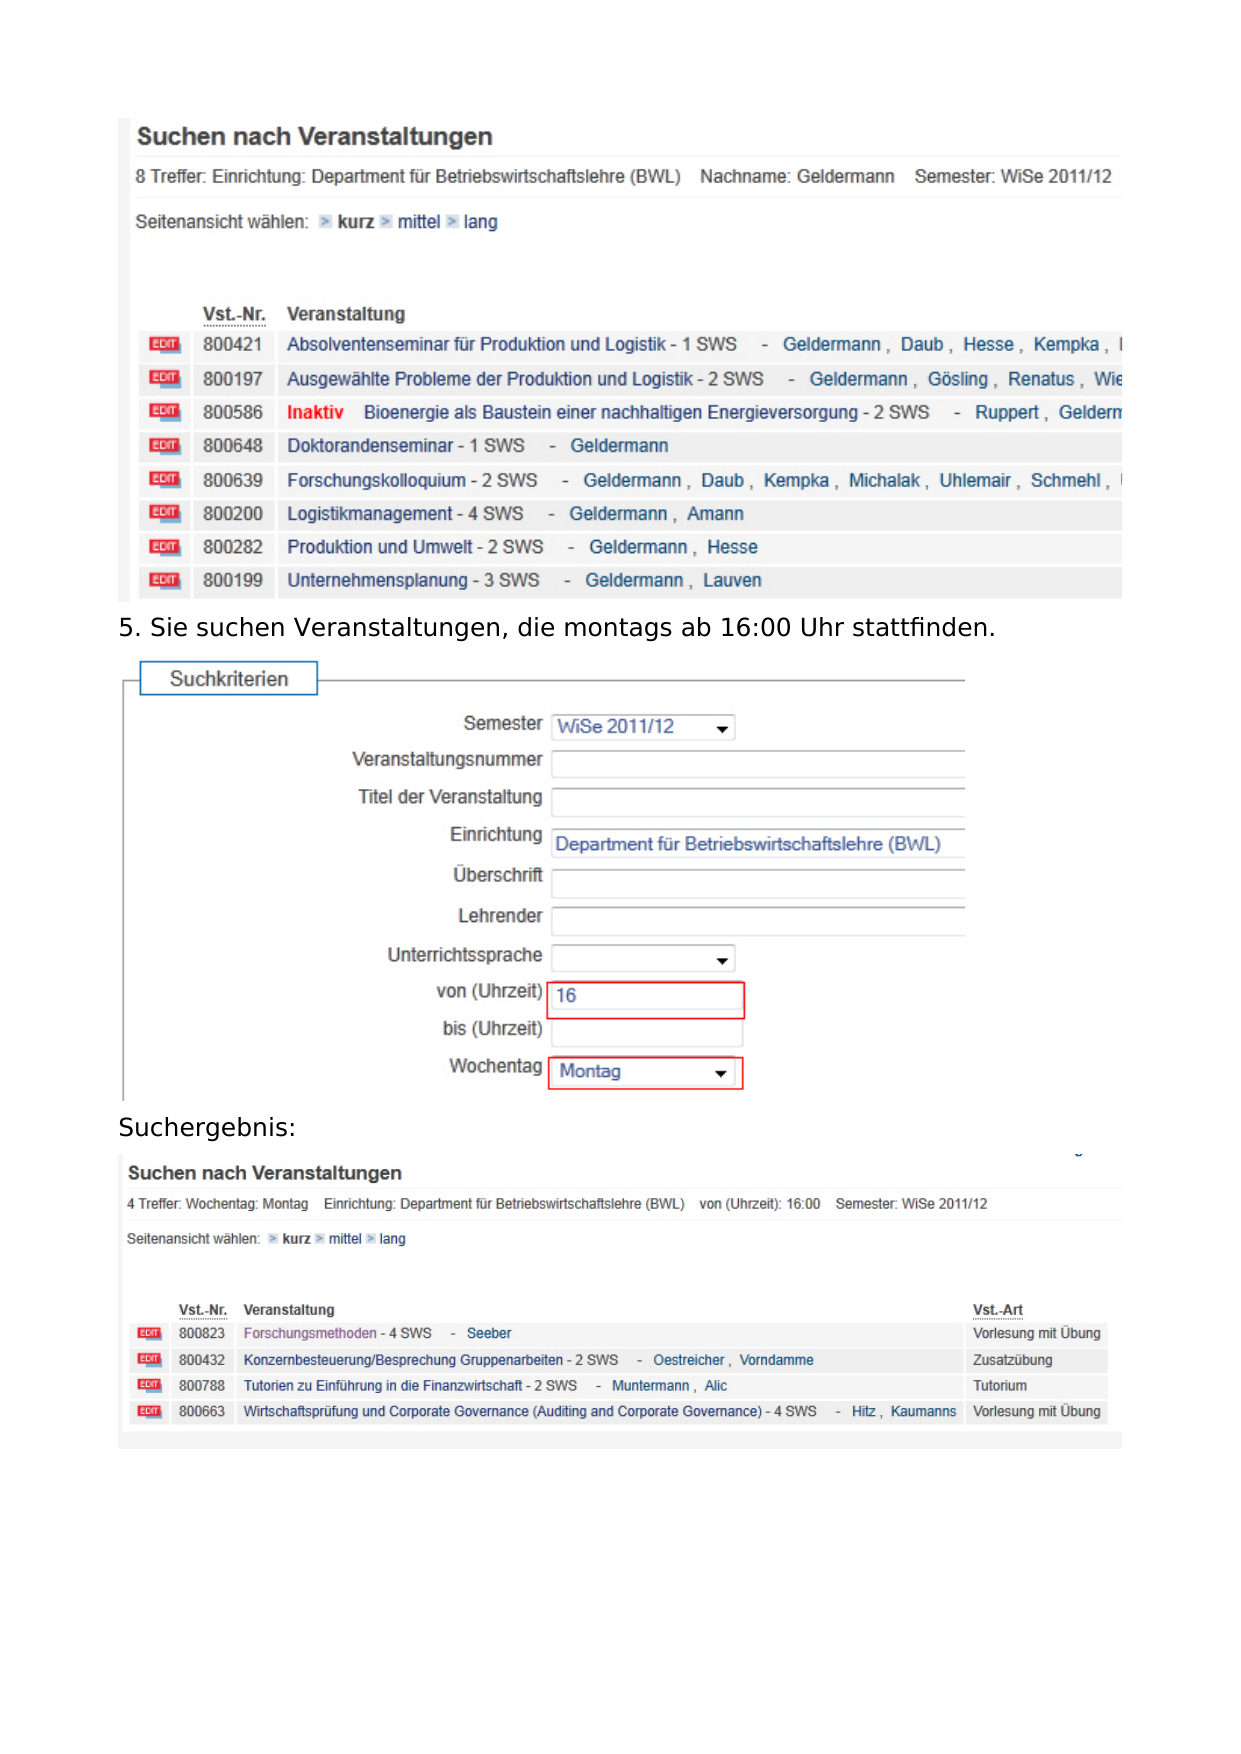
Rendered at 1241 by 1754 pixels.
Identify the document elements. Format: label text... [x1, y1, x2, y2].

picture [118, 655, 965, 1101]
picture [118, 118, 1123, 602]
picture [118, 1154, 1123, 1449]
text Suchergebnis: [118, 1113, 1122, 1142]
text 5. Sie suchen Veranstaltungen, die montags ab 16:00 Uhr stattfinden. [118, 614, 1122, 643]
